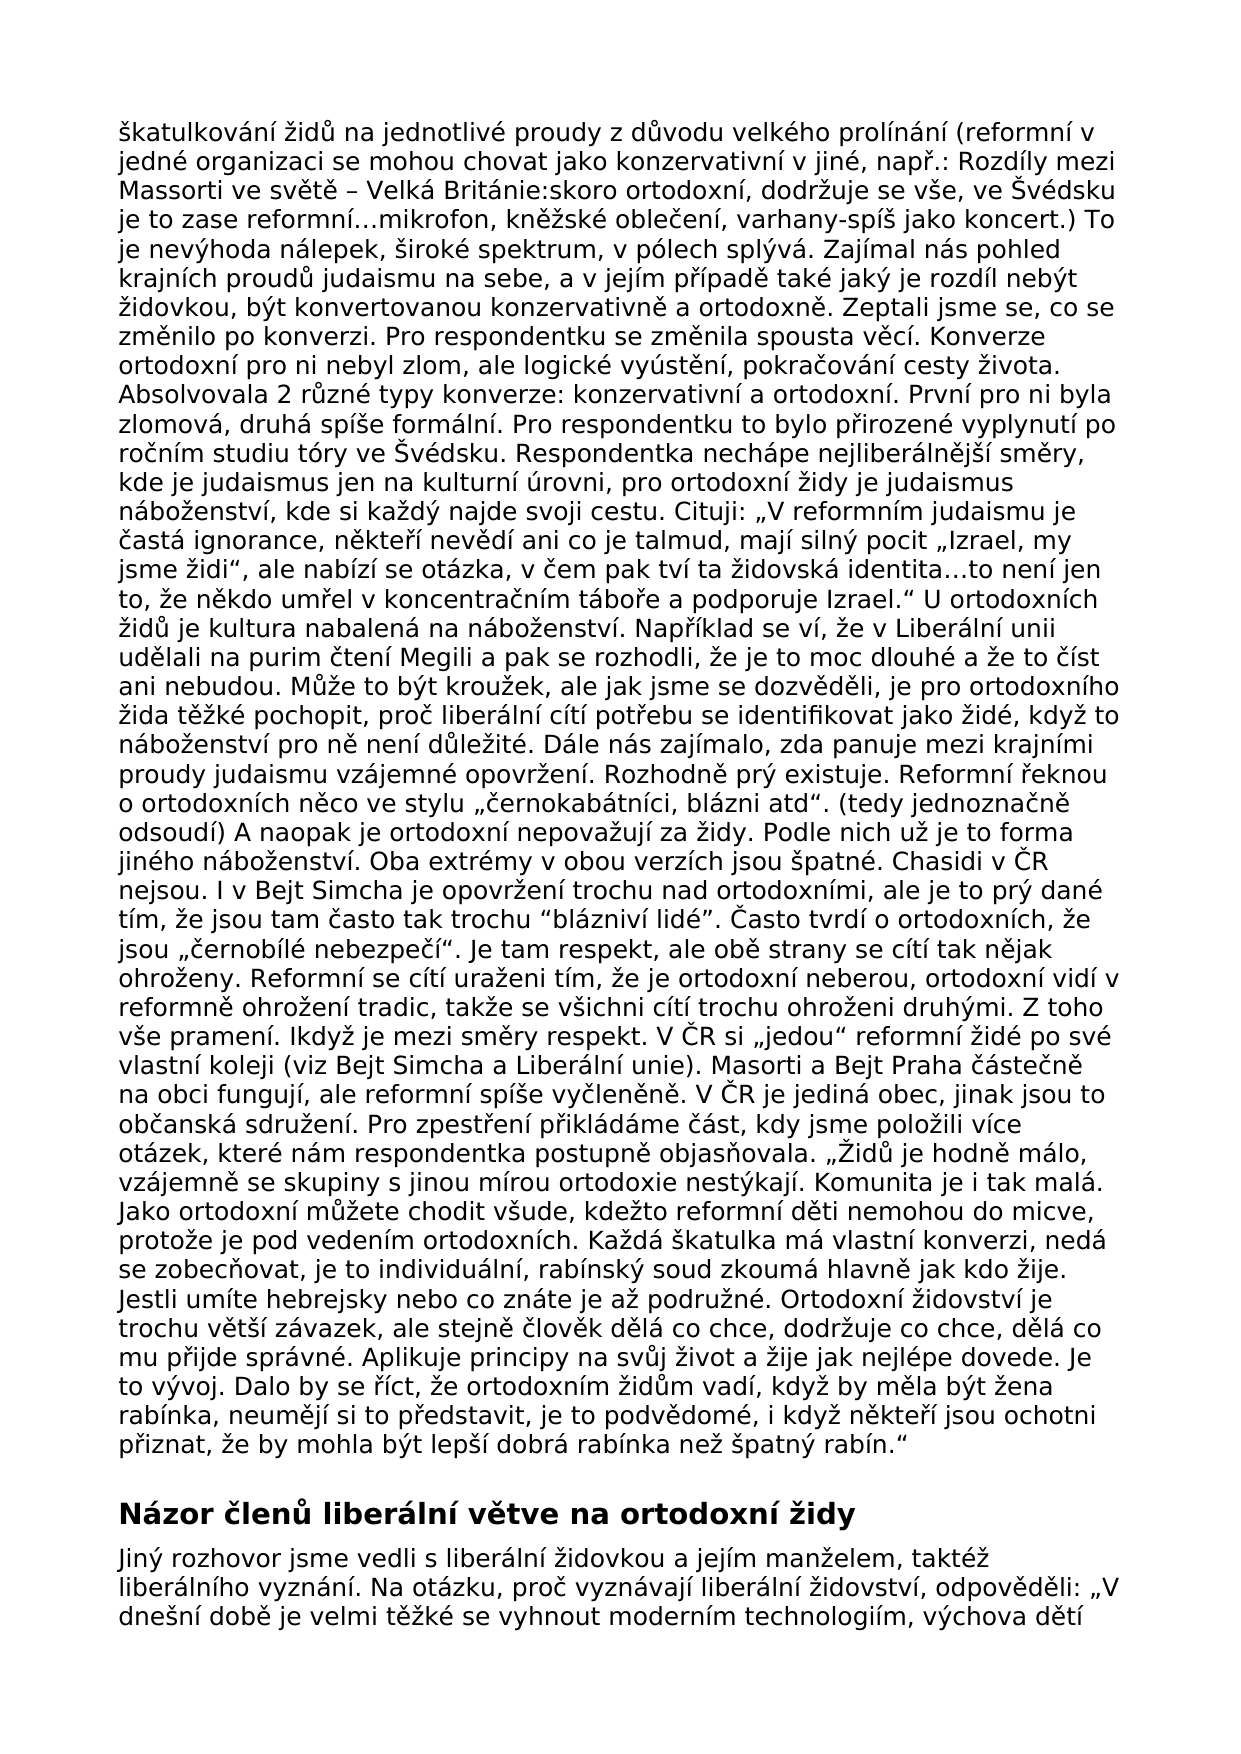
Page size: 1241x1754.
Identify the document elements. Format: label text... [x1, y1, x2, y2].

text Jiný rozhovor jsme vedli s liberální židovkou a jejím manželem, taktéž liberálního vyznání. Na otázku, proč vyznávají liberální židovství, odpověděli: „V dnešní době je velmi těžké se vyhnout moderním technologiím, výchova dětí [118, 1544, 1122, 1631]
subtitle Názor členů liberální větve na ortodoxní židy [118, 1497, 1122, 1531]
text škatulkování židů na jednotlivé proudy z důvodu velkého prolínání (reformní v jedné organizaci se mohou chovat jako konzervativní v jiné, např.: Rozdíly mezi Massorti ve světě – Velká Británie:skoro ortodoxní, dodržuje se vše, ve Švédsku je to zase reformní…mikrofon, kněžské oblečení, varhany-spíš jako koncert.) To je nevýhoda nálepek, široké spektrum, v pólech splývá. Zajímal nás pohled krajních proudů judaismu na sebe, a v jejím případě také jaký je rozdíl nebýt židovkou, být konvertovanou konzervativně a ortodoxně. Zeptali jsme se, co se změnilo po konverzi. Pro respondentku se změnila spousta věcí. Konverze ortodoxní pro ni nebyl zlom, ale logické vyústění, pokračování cesty života. Absolvovala 2 různé typy konverze: konzervativní a ortodoxní. První pro ni byla zlomová, druhá spíše formální. Pro respondentku to bylo přirozené vyplynutí po ročním studiu tóry ve Švédsku. Respondentka nechápe nejliberálnější směry, kde je judaismus jen na kulturní úrovni, pro ortodoxní židy je judaismus náboženství, kde si každý najde svoji cestu. Cituji: „V reformním judaismu je častá ignorance, někteří nevědí ani co je talmud, mají silný pocit „Izrael, my jsme židi“, ale nabízí se otázka, v čem pak tví ta židovská identita…to není jen to, že někdo umřel v koncentračním táboře a podporuje Izrael.“ U ortodoxních židů je kultura nabalená na náboženství. Například se ví, že v Liberální unii udělali na purim čtení Megili a pak se rozhodli, že je to moc dlouhé a že to číst ani nebudou. Může to být kroužek, ale jak jsme se dozvěděli, je pro ortodoxního žida těžké pochopit, proč liberální cítí potřebu se identifikovat jako židé, když to náboženství pro ně není důležité. Dále nás zajímalo, zda panuje mezi krajními proudy judaismu vzájemné opovržení. Rozhodně prý existuje. Reformní řeknou o ortodoxních něco ve stylu „černokabátníci, blázni atd“. (tedy jednoznačně odsoudí) A naopak je ortodoxní nepovažují za židy. Podle nich už je to forma jiného náboženství. Oba extrémy v obou verzích jsou špatné. Chasidi v ČR nejsou. I v Bejt Simcha je opovržení trochu nad ortodoxními, ale je to prý dané tím, že jsou tam často tak trochu “blázniví lidé”. Často tvrdí o ortodoxních, že jsou „černobílé nebezpečí“. Je tam respekt, ale obě strany se cítí tak nějak ohroženy. Reformní se cítí uraženi tím, že je ortodoxní neberou, ortodoxní vidí v reformně ohrožení tradic, takže se všichni cítí trochu ohroženi druhými. Z toho vše pramení. Ikdyž je mezi směry respekt. V ČR si „jedou“ reformní židé po své vlastní koleji (viz Bejt Simcha a Liberální unie). Masorti a Bejt Praha částečně na obci fungují, ale reformní spíše vyčleněně. V ČR je jediná obec, jinak jsou to občanská sdružení. Pro zpestření přikládáme část, kdy jsme položili více otázek, které nám respondentka postupně objasňovala. „Židů je hodně málo, vzájemně se skupiny s jinou mírou ortodoxie nestýkají. Komunita je i tak malá. Jako ortodoxní můžete chodit všude, kdežto reformní děti nemohou do micve, protože je pod vedením ortodoxních. Každá škatulka má vlastní konverzi, nedá se zobecňovat, je to individuální, rabínský soud zkoumá hlavně jak kdo žije. Jestli umíte hebrejsky nebo co znáte je až podružné. Ortodoxní židovství je trochu větší závazek, ale stejně člověk dělá co chce, dodržuje co chce, dělá co mu přijde správné. Aplikuje principy na svůj život a žije jak nejlépe dovede. Je to vývoj. Dalo by se říct, že ortodoxním židům vadí, když by měla být žena rabínka, neumějí si to představit, je to podvědomé, i když někteří jsou ochotni přiznat, že by mohla být lepší dobrá rabínka než špatný rabín.“ [118, 118, 1122, 1460]
